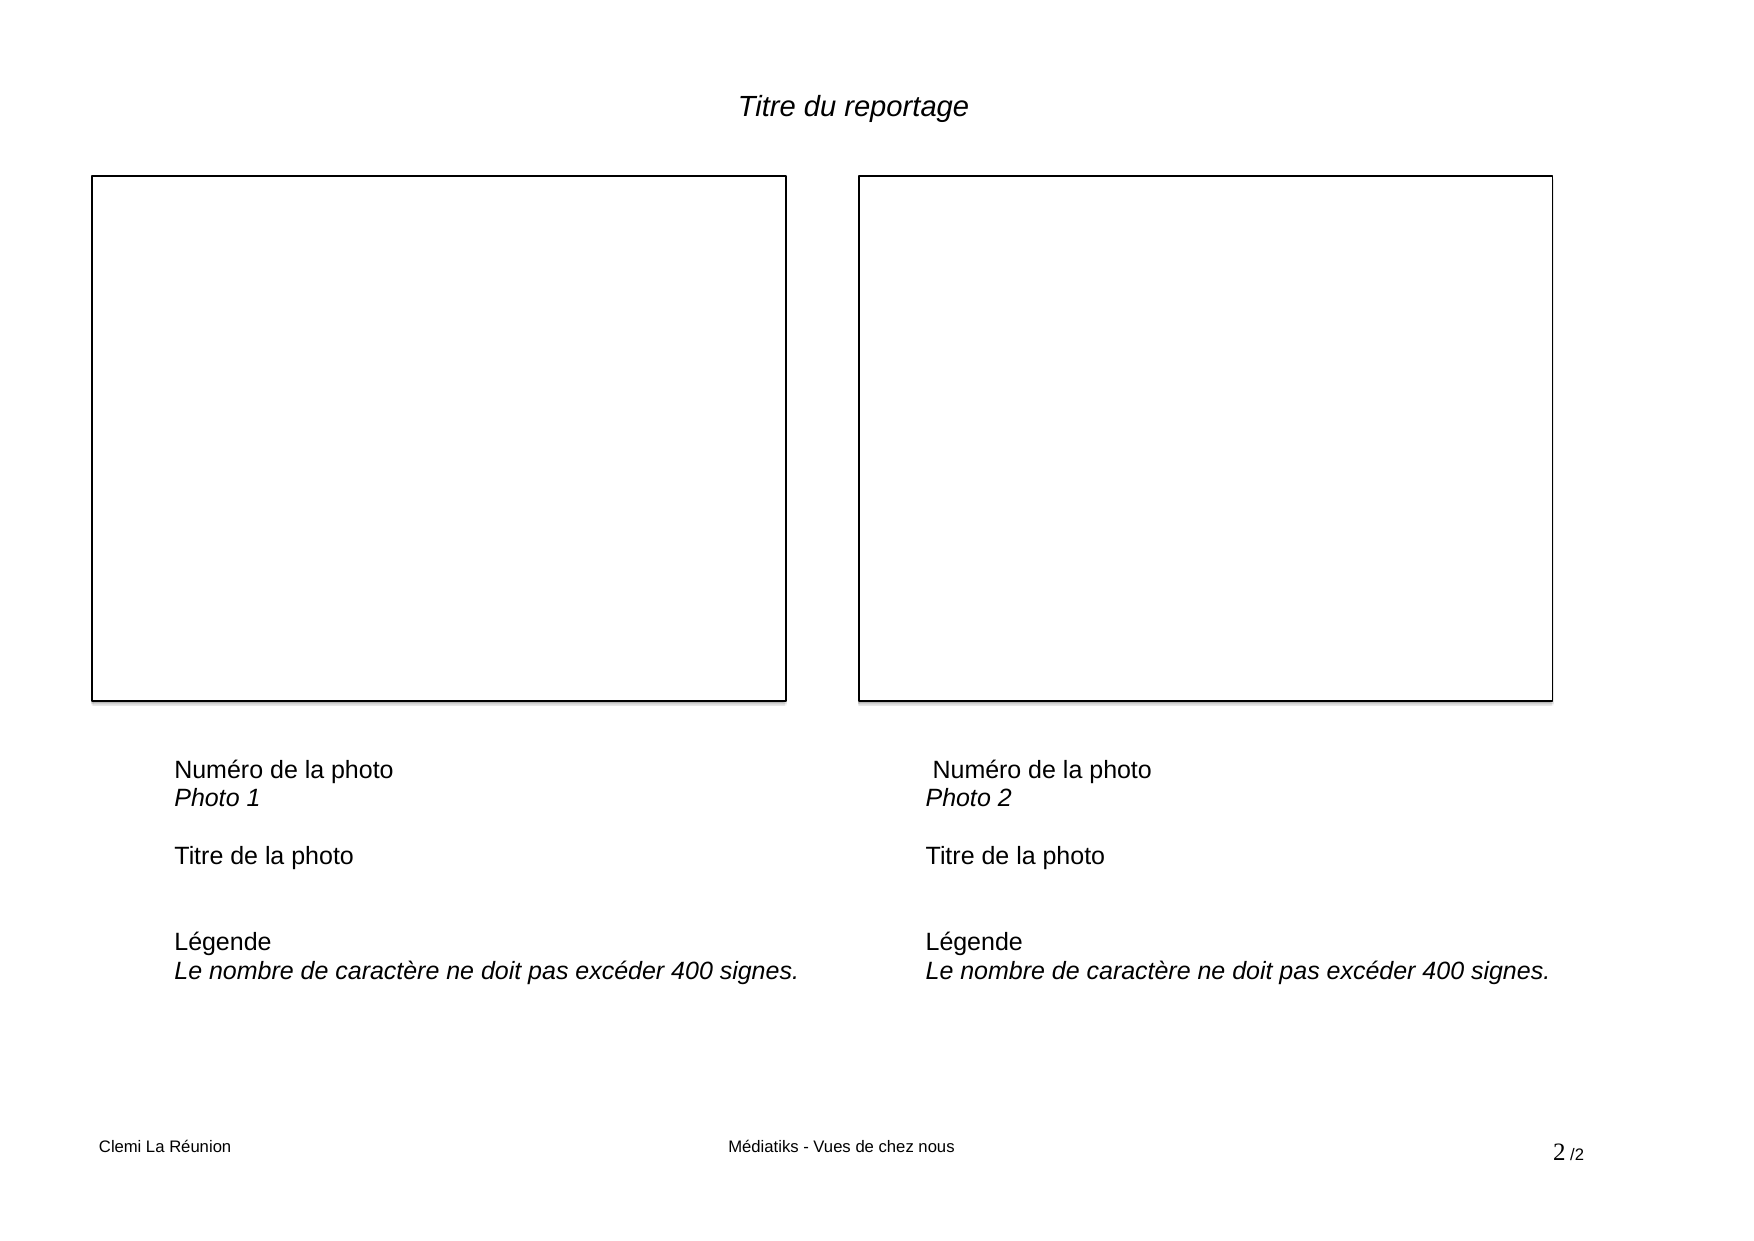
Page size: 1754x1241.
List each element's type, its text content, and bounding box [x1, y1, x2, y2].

text Numéro de la photo Numéro de la photo [100, 755, 1606, 783]
text Titre de la photo Titre de la photo [100, 841, 1606, 870]
text Légende Légende [100, 927, 1606, 956]
text Titre du reportage [100, 89, 1606, 122]
text Photo 1 Photo 2 [100, 783, 1606, 812]
text Le nombre de caractère ne doit pas excéder 400 signes. Le nombre de caractère ne doit pas excéder 400 signes. [100, 956, 1606, 985]
